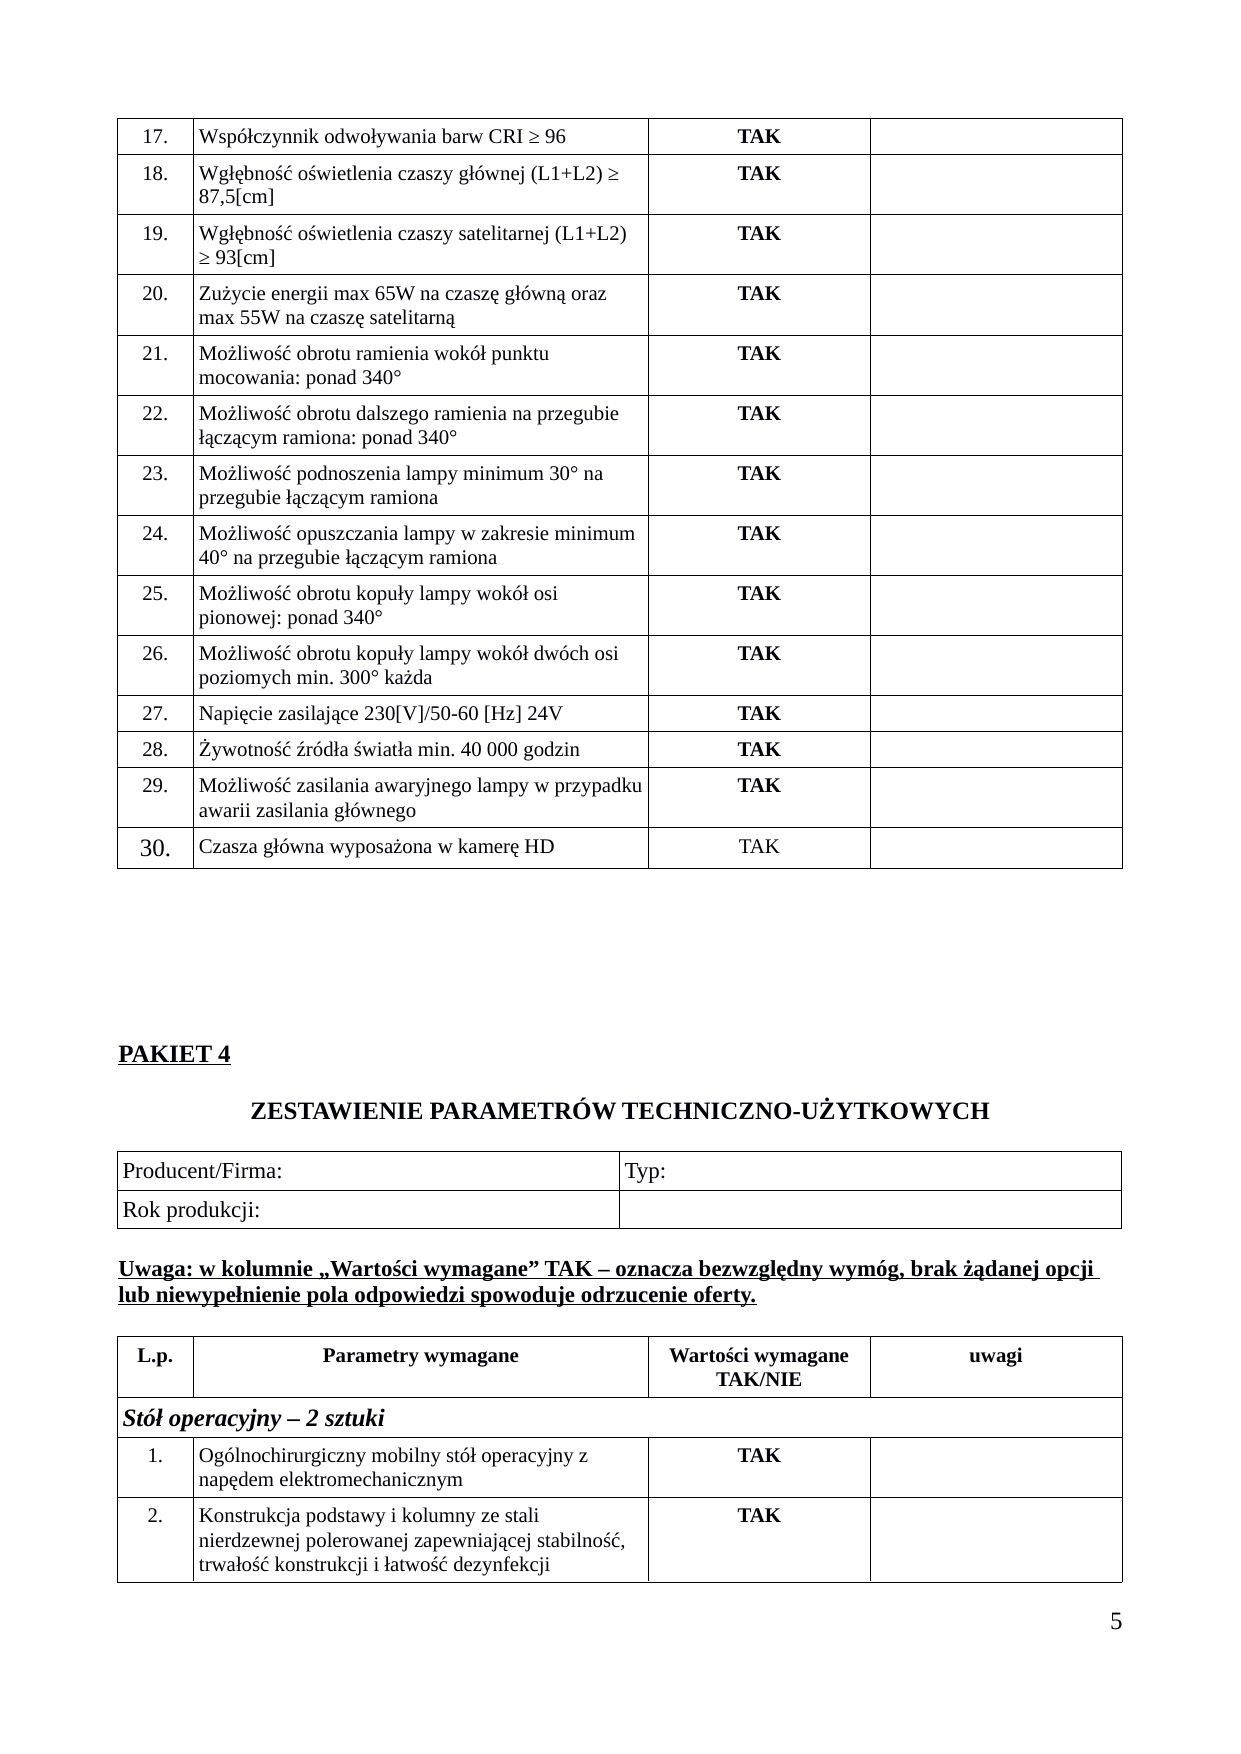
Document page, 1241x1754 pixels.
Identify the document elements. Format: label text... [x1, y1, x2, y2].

table_cell TAK [649, 119, 870, 154]
table_cell TAK [649, 1498, 870, 1581]
table_cell [871, 119, 1122, 154]
table_cell Możliwość zasilania awaryjnego lampy w przypadku awarii zasilania głównego [194, 768, 648, 827]
table_cell [871, 215, 1122, 274]
table_cell Możliwość obrotu dalszego ramienia na przegubie łączącym ramiona: ponad 340° [194, 396, 648, 455]
table_cell 18. [118, 155, 193, 214]
table_header Parametry wymagane [194, 1337, 648, 1396]
table_cell TAK [649, 828, 870, 868]
table_cell [871, 636, 1122, 695]
table_cell TAK [649, 576, 870, 635]
table_cell Możliwość opuszczania lampy w zakresie minimum 40° na przegubie łączącym ramiona [194, 516, 648, 575]
table_cell Napięcie zasilające 230[V]/50-60 [Hz] 24V [194, 696, 648, 731]
table_cell Możliwość podnoszenia lampy minimum 30° na przegubie łączącym ramiona [194, 456, 648, 515]
table_cell TAK [649, 336, 870, 394]
table_cell [871, 516, 1122, 575]
table_cell TAK [649, 696, 870, 731]
text PAKIET 4 [118, 1039, 1122, 1067]
table_cell Wgłębność oświetlenia czaszy głównej (L1+L2) ≥ 87,5[cm] [194, 155, 648, 214]
table_cell [871, 396, 1122, 455]
table_header uwagi [871, 1337, 1122, 1396]
table_cell Możliwość obrotu kopuły lampy wokół dwóch osi poziomych min. 300° każda [194, 636, 648, 695]
table_cell Ogólnochirurgiczny mobilny stół operacyjny z napędem elektromechanicznym [194, 1438, 648, 1497]
table_cell [871, 456, 1122, 515]
table_cell TAK [649, 768, 870, 827]
table_cell 21. [118, 336, 193, 394]
table_cell [871, 1438, 1122, 1497]
table_cell 1. [118, 1438, 193, 1497]
table_cell 23. [118, 456, 193, 515]
table_cell Współczynnik odwoływania barw CRI ≥ 96 [194, 119, 648, 154]
table_cell [871, 576, 1122, 635]
table_cell TAK [649, 275, 870, 334]
table_cell [620, 1191, 1121, 1228]
table_cell [871, 336, 1122, 394]
table_cell [871, 696, 1122, 731]
table_cell 17. [118, 119, 193, 154]
table_cell Rok produkcji: [118, 1191, 619, 1228]
table_cell Czasza główna wyposażona w kamerę HD [194, 828, 648, 868]
table_cell 2. [118, 1498, 193, 1581]
table_cell 25. [118, 576, 193, 635]
table_cell 20. [118, 275, 193, 334]
table_cell [871, 275, 1122, 334]
table_header L.p. [118, 1337, 193, 1396]
table_cell Możliwość obrotu ramienia wokół punktu mocowania: ponad 340° [194, 336, 648, 394]
table_cell TAK [649, 1438, 870, 1497]
table_cell [871, 155, 1122, 214]
table_cell 24. [118, 516, 193, 575]
table_cell [871, 1498, 1122, 1581]
table_header Typ: [620, 1152, 1121, 1189]
table_cell 22. [118, 396, 193, 455]
table_cell TAK [649, 456, 870, 515]
text Uwaga: w kolumnie „Wartości wymagane” TAK – oznacza bezwzględny wymóg, brak żądanej opcji lub niewypełnienie pola odpowiedzi spowoduje odrzucenie oferty. [118, 1255, 1122, 1307]
table_header Producent/Firma: [118, 1152, 619, 1189]
table_cell TAK [649, 516, 870, 575]
table_cell TAK [649, 155, 870, 214]
text ZESTAWIENIE PARAMETRÓW TECHNICZNO-UŻYTKOWYCH [118, 1096, 1122, 1125]
table_cell 29. [118, 768, 193, 827]
table_cell Wgłębność oświetlenia czaszy satelitarnej (L1+L2) ≥ 93[cm] [194, 215, 648, 274]
table_header Wartości wymagane TAK/NIE [649, 1337, 870, 1396]
table_cell Konstrukcja podstawy i kolumny ze stali nierdzewnej polerowanej zapewniającej stabilność, trwałość konstrukcji i łatwość dezynfekcji [194, 1498, 648, 1581]
table_cell [871, 768, 1122, 827]
table_cell 28. [118, 732, 193, 767]
table_cell TAK [649, 732, 870, 767]
table_cell TAK [649, 636, 870, 695]
table_cell TAK [649, 215, 870, 274]
table_cell 26. [118, 636, 193, 695]
table_cell Żywotność źródła światła min. 40 000 godzin [194, 732, 648, 767]
table_cell [871, 828, 1122, 868]
table_cell Stół operacyjny – 2 sztuki [118, 1398, 1122, 1437]
table_cell [871, 732, 1122, 767]
table_cell TAK [649, 396, 870, 455]
table_cell 27. [118, 696, 193, 731]
table_cell Możliwość obrotu kopuły lampy wokół osi pionowej: ponad 340° [194, 576, 648, 635]
table_cell 30. [118, 828, 193, 868]
table_cell 19. [118, 215, 193, 274]
table_cell Zużycie energii max 65W na czaszę główną oraz max 55W na czaszę satelitarną [194, 275, 648, 334]
